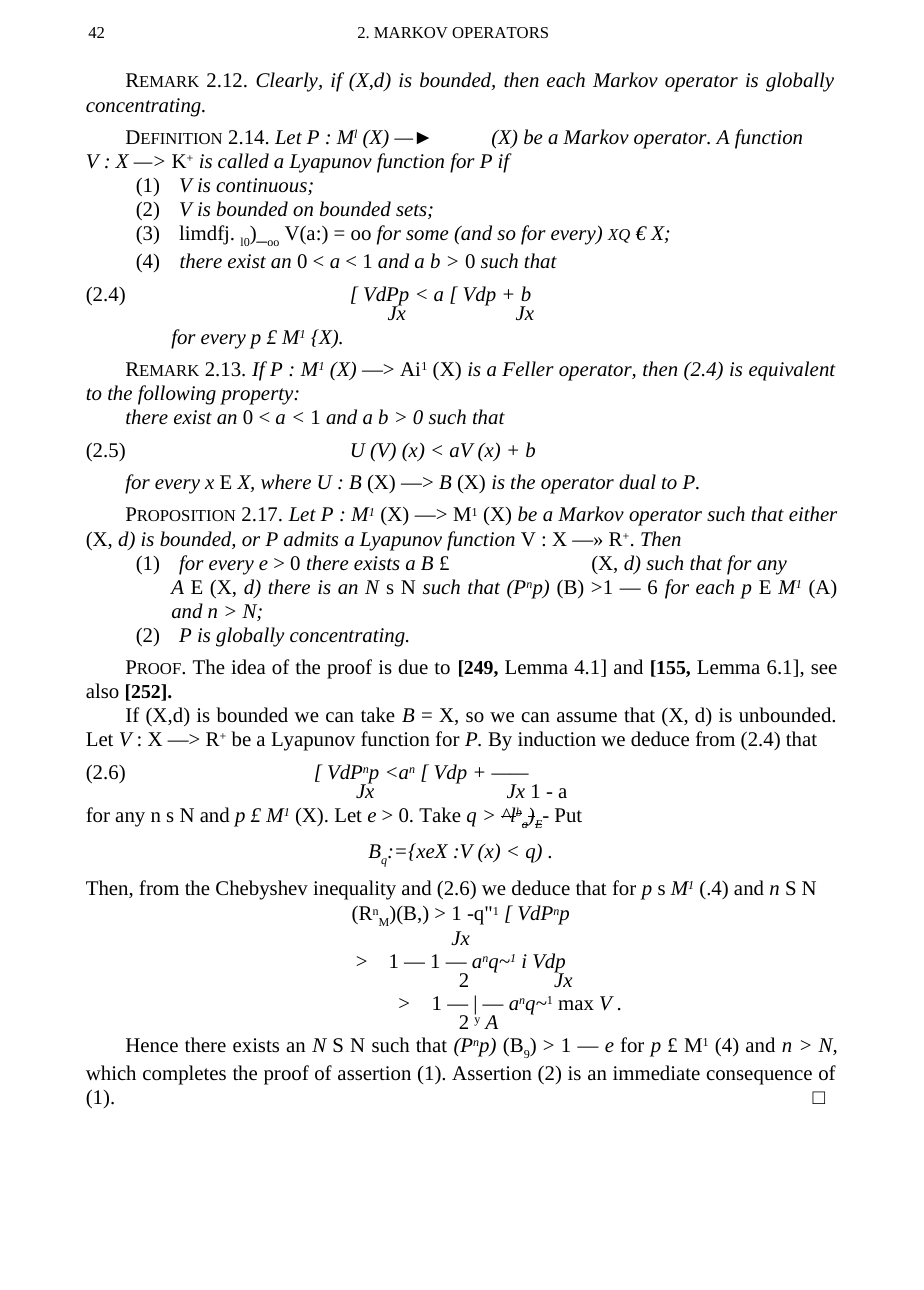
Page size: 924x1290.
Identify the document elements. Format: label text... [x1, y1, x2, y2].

list V is bounded on bounded sets; [86, 197, 837, 221]
text A E (X, d) there is an N s N such that (Pnp) (B) >1 — 6 for each p E M1 (A) and n > N; [171, 574, 837, 623]
list limdfj. l0)_oo V(a:) = oo for some (and so for every) xq € X; [86, 221, 837, 249]
text Then, from the Chebyshev inequality and (2.6) we deduce that for p s M1 (.4) and n S N [86, 876, 837, 900]
text Proof. The idea of the proof is due to [249, Lemma 4.1] and [155, Lemma 6.1], see also [252]. [86, 655, 837, 703]
text 2 Jx [458, 973, 837, 991]
text Proposition 2.17. Let P : M1 (X) —> M1 (X) be a Markov operator such that either (X, d) is bounded, or P admits a Lyapunov function V : X —» R+. Then [86, 502, 837, 551]
text 2. MARKOV OPERATORS [357, 22, 568, 42]
text for any n s N and p £ M1 (X). Let e > 0. Take q > ^lba)E- Put [86, 803, 837, 831]
list 1 — 1 — anq~1 i Vdp [86, 949, 837, 973]
list for every e > 0 there exists a B £ (X, d) such that for any [86, 551, 837, 574]
text Jx Jx [86, 306, 837, 325]
list there exist an 0 < a < 1 and a b > 0 such that [86, 249, 837, 273]
text If (X,d) is bounded we can take B = X, so we can assume that (X, d) is unbounded. Let V : X —> R+ be a Lyapunov function for P. By induction we deduce from (2.4) that [86, 703, 837, 751]
text V : X —> K+ is called a Lyapunov function for P if [86, 149, 837, 173]
list [ VdPnp <an [ Vdp + —— [86, 760, 837, 784]
text 42 [88, 23, 109, 42]
text Remark 2.13. If P : M1 (X) —> Ai1 (X) is a Feller operator, then (2.4) is equivalent to the following property: [86, 357, 837, 405]
list V is continuous; [86, 173, 837, 197]
text Remark 2.12. Clearly, if (X,d) is bounded, then each Markov operator is globally concentrating. [86, 68, 837, 117]
list 1 — | — anq~1 max V . [398, 991, 837, 1015]
list P is globally concentrating. [86, 623, 837, 647]
text Bq:={xeX :V (x) < q) . [86, 839, 837, 867]
text Jx Jx 1 - a [86, 784, 837, 803]
text 2 y A [458, 1015, 837, 1033]
list [ VdPp < a [ Vdp + b [86, 282, 837, 306]
text for every p £ M1 {X). [86, 325, 837, 349]
text for every x E X, where U : B (X) —> B (X) is the operator dual to P. [86, 470, 837, 494]
text Hence there exists an N S N such that (Pnp) (B9) > 1 — e for p £ M1 (4) and n > N, which completes the proof of assertion (1). Assertion (2) is an immediate consequence of (1). □ [86, 1033, 837, 1109]
text Jx [86, 929, 837, 949]
text Definition 2.14. Let P : Ml (X) —► (X) be a Markov operator. A function [86, 125, 837, 149]
text (RnM)(B,) > 1 -q"1 [ VdPnp [86, 901, 837, 929]
text there exist an 0 < a < 1 and a b > 0 such that [86, 405, 837, 429]
list U (V) (x) < aV (x) + b [86, 438, 837, 462]
